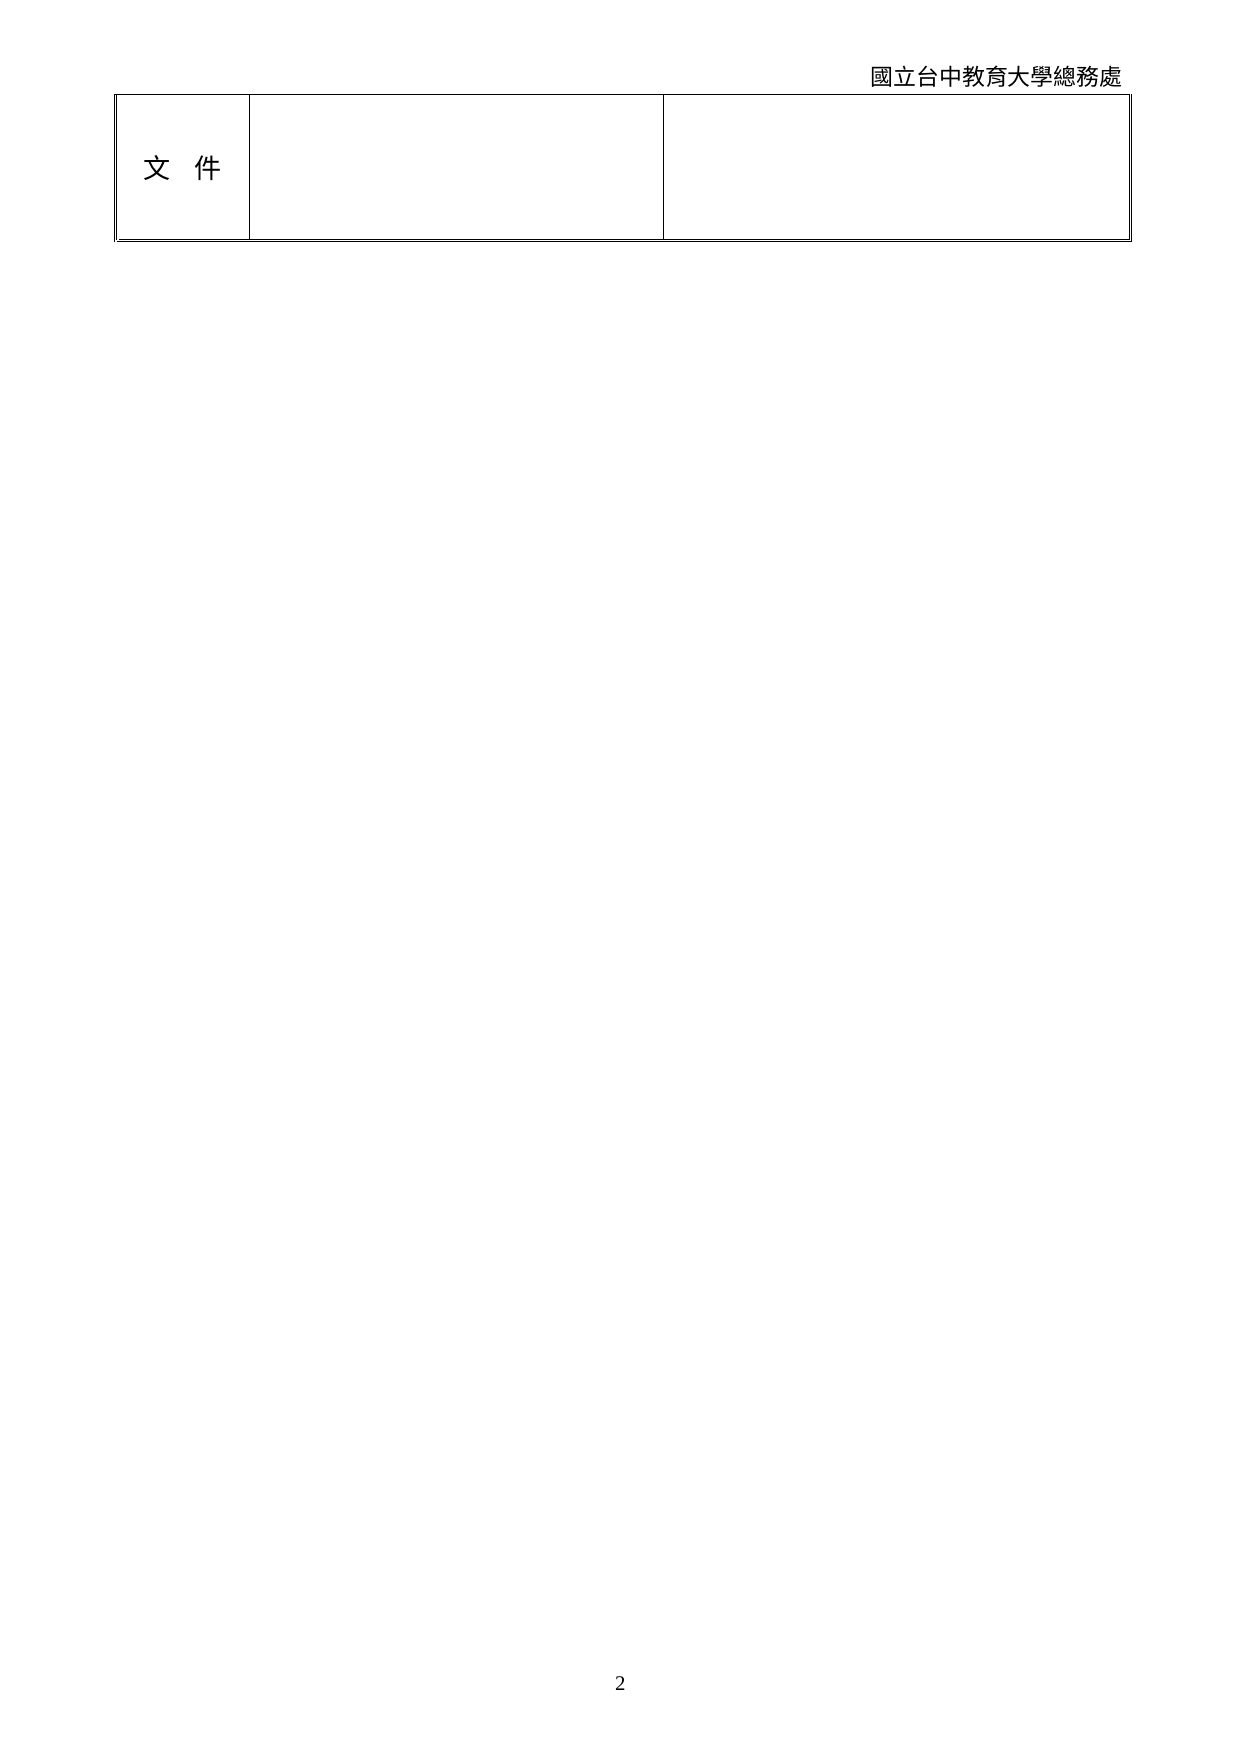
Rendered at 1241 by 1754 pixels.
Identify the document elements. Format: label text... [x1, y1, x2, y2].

table_cell 文 件 [117, 95, 249, 238]
table_cell [250, 95, 663, 238]
table_cell [664, 95, 1129, 238]
